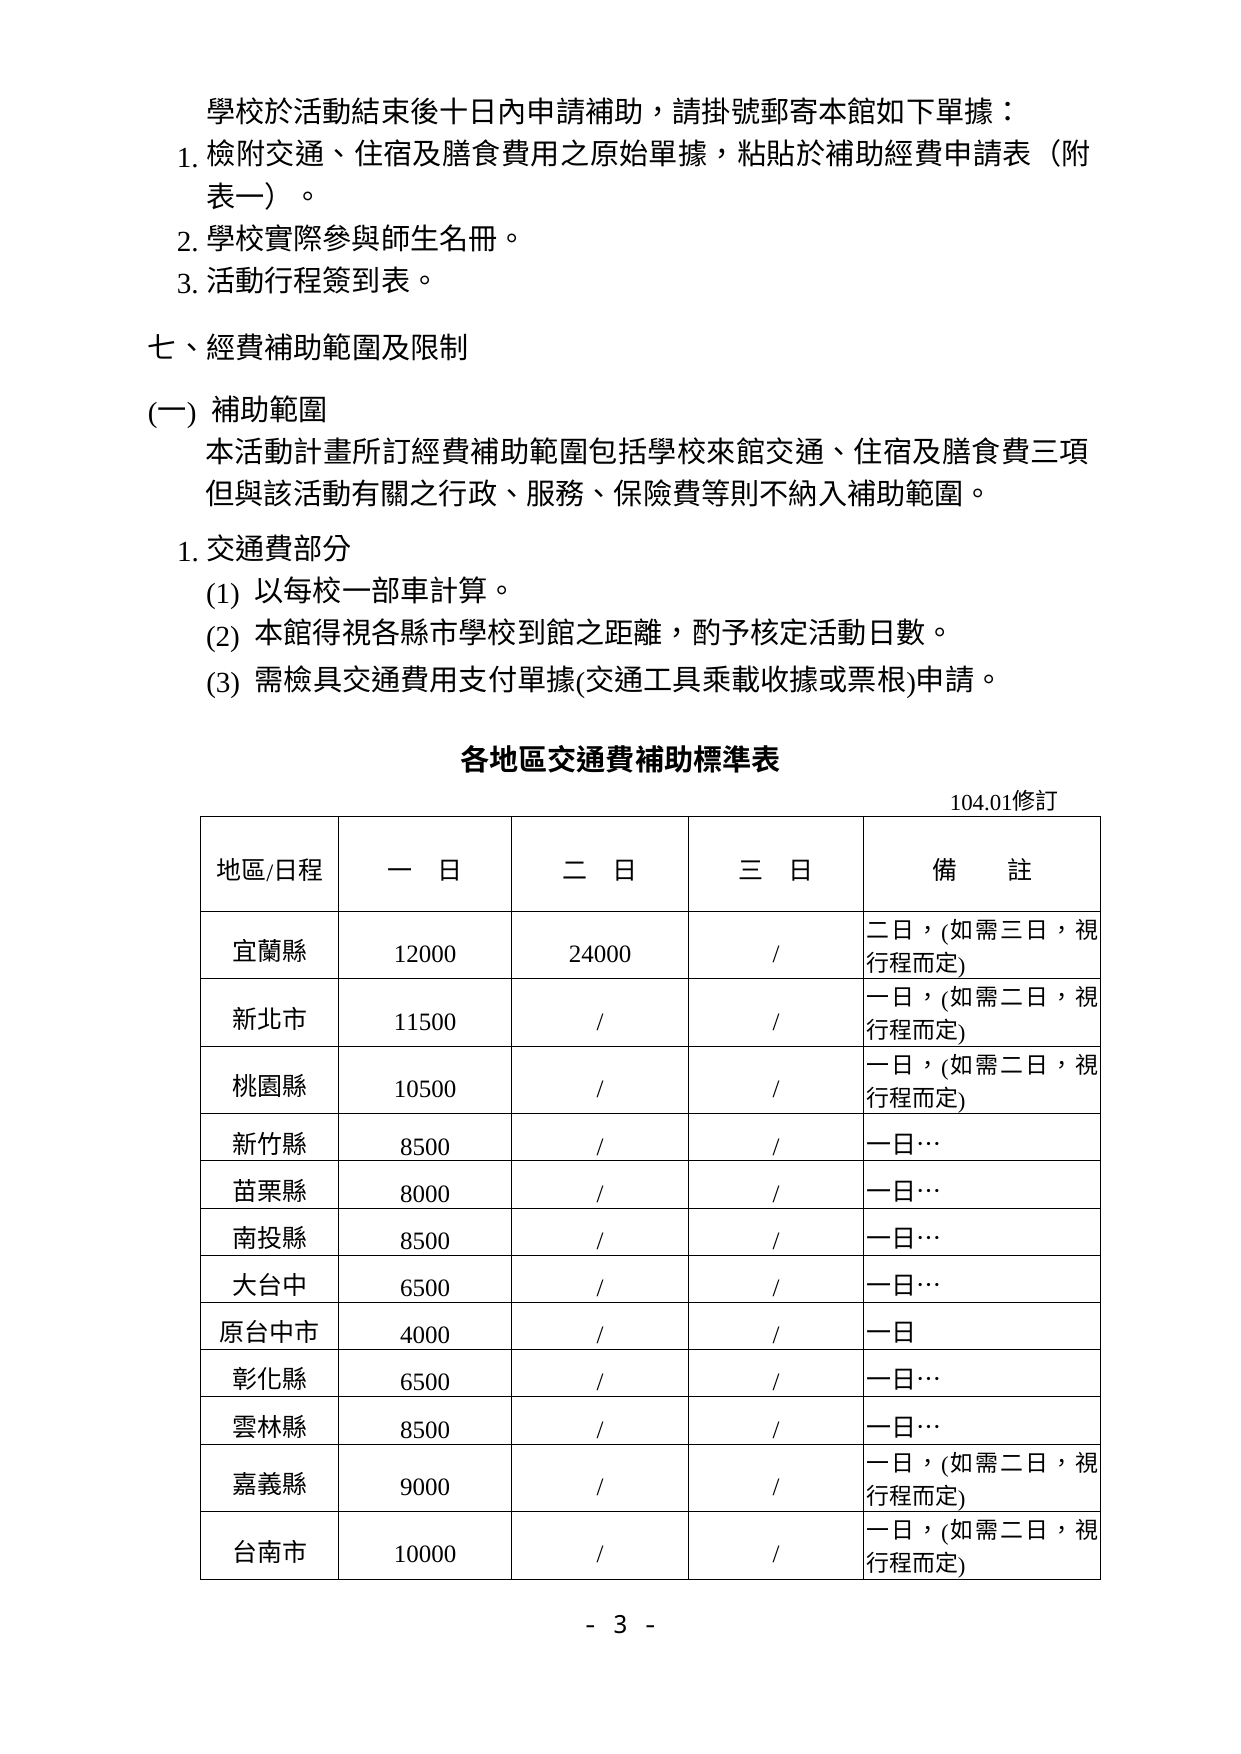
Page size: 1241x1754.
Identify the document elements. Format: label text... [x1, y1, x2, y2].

table_cell 10500 [339, 1047, 511, 1113]
text 1. 檢附交通、住宿及膳食費用之原始單據，粘貼於補助經費申請表（附表一）。 [177, 131, 1092, 216]
text 1. 交通費部分 [148, 526, 1092, 568]
text (1) 以每校一部車計算。 [147, 568, 1092, 610]
table_cell / [689, 1256, 863, 1302]
table_cell 一日，(如需二日，視行程而定) [864, 1047, 1100, 1113]
table_cell / [689, 1445, 863, 1511]
table_cell 8500 [339, 1209, 511, 1255]
text 2. 學校實際參與師生名冊。 [177, 216, 1092, 258]
table_cell 一日，(如需二日，視行程而定) [864, 979, 1100, 1046]
table_cell 6500 [339, 1256, 511, 1302]
text 各地區交通費補助標準表 [148, 736, 1092, 778]
table_cell 南投縣 [201, 1209, 338, 1255]
table_cell 8000 [339, 1161, 511, 1207]
table_cell / [512, 979, 688, 1046]
table_cell / [689, 1397, 863, 1443]
table_header 二 日 [512, 817, 688, 911]
table_cell 4000 [339, 1303, 511, 1349]
table_header 三 日 [689, 817, 863, 911]
table_cell / [689, 1512, 863, 1578]
table_cell / [689, 1209, 863, 1255]
table_cell 24000 [512, 912, 688, 978]
table_cell / [689, 912, 863, 978]
table_header 一 日 [339, 817, 511, 911]
table_cell 彰化縣 [201, 1350, 338, 1396]
text (2) 本館得視各縣市學校到館之距離，酌予核定活動日數。 [147, 610, 1092, 652]
table_cell 9000 [339, 1445, 511, 1511]
table_header 備 註 [864, 817, 1100, 911]
table_cell 嘉義縣 [201, 1445, 338, 1511]
table_cell 苗栗縣 [201, 1161, 338, 1207]
table_cell 一日… [864, 1114, 1100, 1160]
table_cell 一日… [864, 1397, 1100, 1443]
table_cell 原台中市 [201, 1303, 338, 1349]
table_cell / [512, 1350, 688, 1396]
table_cell / [689, 1303, 863, 1349]
text 七、經費補助範圍及限制 [148, 325, 1092, 367]
table_cell / [512, 1303, 688, 1349]
table_cell 台南市 [201, 1512, 338, 1578]
table_cell 宜蘭縣 [201, 912, 338, 978]
text 3. 活動行程簽到表。 [177, 258, 1092, 300]
text 104.01修訂 [148, 778, 1058, 816]
table_cell / [689, 1114, 863, 1160]
table_cell / [512, 1114, 688, 1160]
table_cell / [512, 1512, 688, 1578]
table_cell 一日，(如需二日，視行程而定) [864, 1445, 1100, 1511]
table_cell 10000 [339, 1512, 511, 1578]
table_header 地區/日程 [201, 817, 338, 911]
table_cell 大台中 [201, 1256, 338, 1302]
table_cell 新北市 [201, 979, 338, 1046]
table_cell 雲林縣 [201, 1397, 338, 1443]
table_cell 新竹縣 [201, 1114, 338, 1160]
table_cell 一日… [864, 1350, 1100, 1396]
table_cell 12000 [339, 912, 511, 978]
table_cell 二日，(如需三日，視行程而定) [864, 912, 1100, 978]
table_cell 桃園縣 [201, 1047, 338, 1113]
table_cell 一日 [864, 1303, 1100, 1349]
text (一) 補助範圍 [148, 386, 1092, 428]
table_cell / [512, 1161, 688, 1207]
table_cell 8500 [339, 1114, 511, 1160]
table_cell / [512, 1256, 688, 1302]
table_cell / [689, 1350, 863, 1396]
table_cell 一日… [864, 1161, 1100, 1207]
table_cell / [512, 1445, 688, 1511]
table_cell 一日… [864, 1209, 1100, 1255]
table_cell / [512, 1047, 688, 1113]
text (3) 需檢具交通費用支付單據(交通工具乘載收據或票根)申請。 [148, 652, 1092, 698]
table_cell 6500 [339, 1350, 511, 1396]
table_cell / [689, 1161, 863, 1207]
table_cell / [689, 1047, 863, 1113]
table_cell 一日，(如需二日，視行程而定) [864, 1512, 1100, 1578]
text 學校於活動結束後十日內申請補助，請掛號郵寄本館如下單據： [206, 89, 1092, 131]
text 本活動計畫所訂經費補助範圍包括學校來館交通、住宿及膳食費三項，但與該活動有關之行政、服務、保險費等則不納入補助範圍。 [205, 428, 1092, 513]
table_cell 8500 [339, 1397, 511, 1443]
table_cell / [512, 1209, 688, 1255]
table_cell / [512, 1397, 688, 1443]
table_cell 11500 [339, 979, 511, 1046]
table_cell / [689, 979, 863, 1046]
table_cell 一日… [864, 1256, 1100, 1302]
